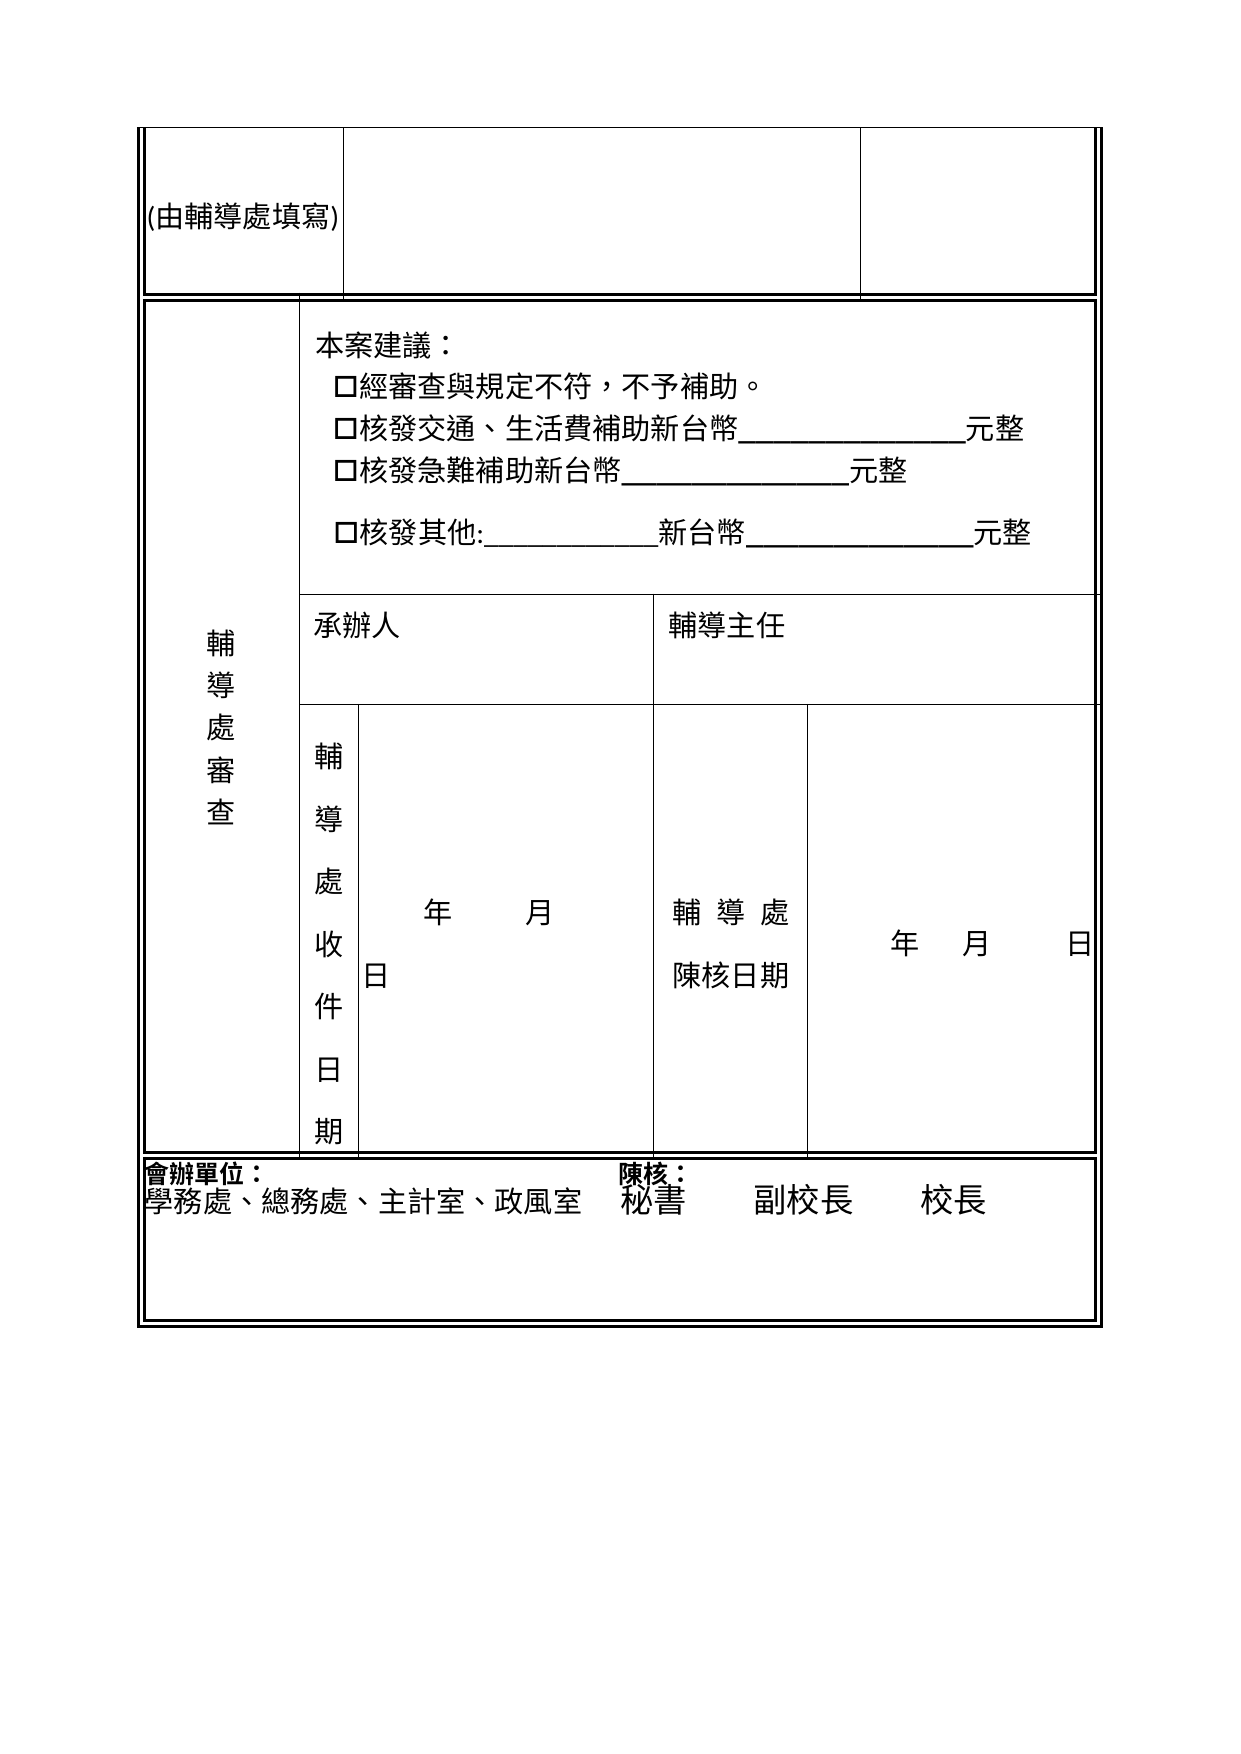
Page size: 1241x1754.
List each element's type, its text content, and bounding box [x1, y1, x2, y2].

table_cell 陳核： 秘書 副校長 校長 [808, 1151, 1098, 1318]
table_cell 會辦單位： 學務處、總務處、主計室、政風室 [142, 1151, 299, 1318]
table_cell [344, 128, 860, 293]
table_cell 輔 導 處 陳核日期 [654, 705, 807, 1151]
table_cell 輔導主任 [654, 595, 1094, 704]
table_cell [861, 128, 1094, 293]
table_cell 年 月 日 [808, 705, 1094, 1151]
table_cell 陳核： 秘書 副校長 校長 [610, 1160, 1094, 1318]
table_cell 本案建議： 經審查與規定不符，不予補助。 核發交通、生活費補助新台幣_____________元整 核發急難補助新台幣_____________元整 核發其他:____________新台幣_____________元整 [300, 302, 1094, 593]
table_cell 會辦單位： 學務處、總務處、主計室、政風室 [146, 1160, 609, 1318]
table_cell 本案建議： 經審查與規定不符，不予補助。 核發交通、生活費補助新台幣_____________元整 核發急難補助新台幣_____________元整 核發其他:____________新台幣_____________元整 [861, 293, 1098, 593]
table_cell 輔 導 處 收件日期 [300, 705, 358, 1151]
table_cell 輔 導 處 審 查 [142, 293, 299, 1151]
table_cell 年 月 日 [359, 705, 653, 1151]
table_cell 需求評估 (由輔導處填寫) [146, 128, 343, 293]
table_cell 承辦人 [300, 595, 653, 704]
